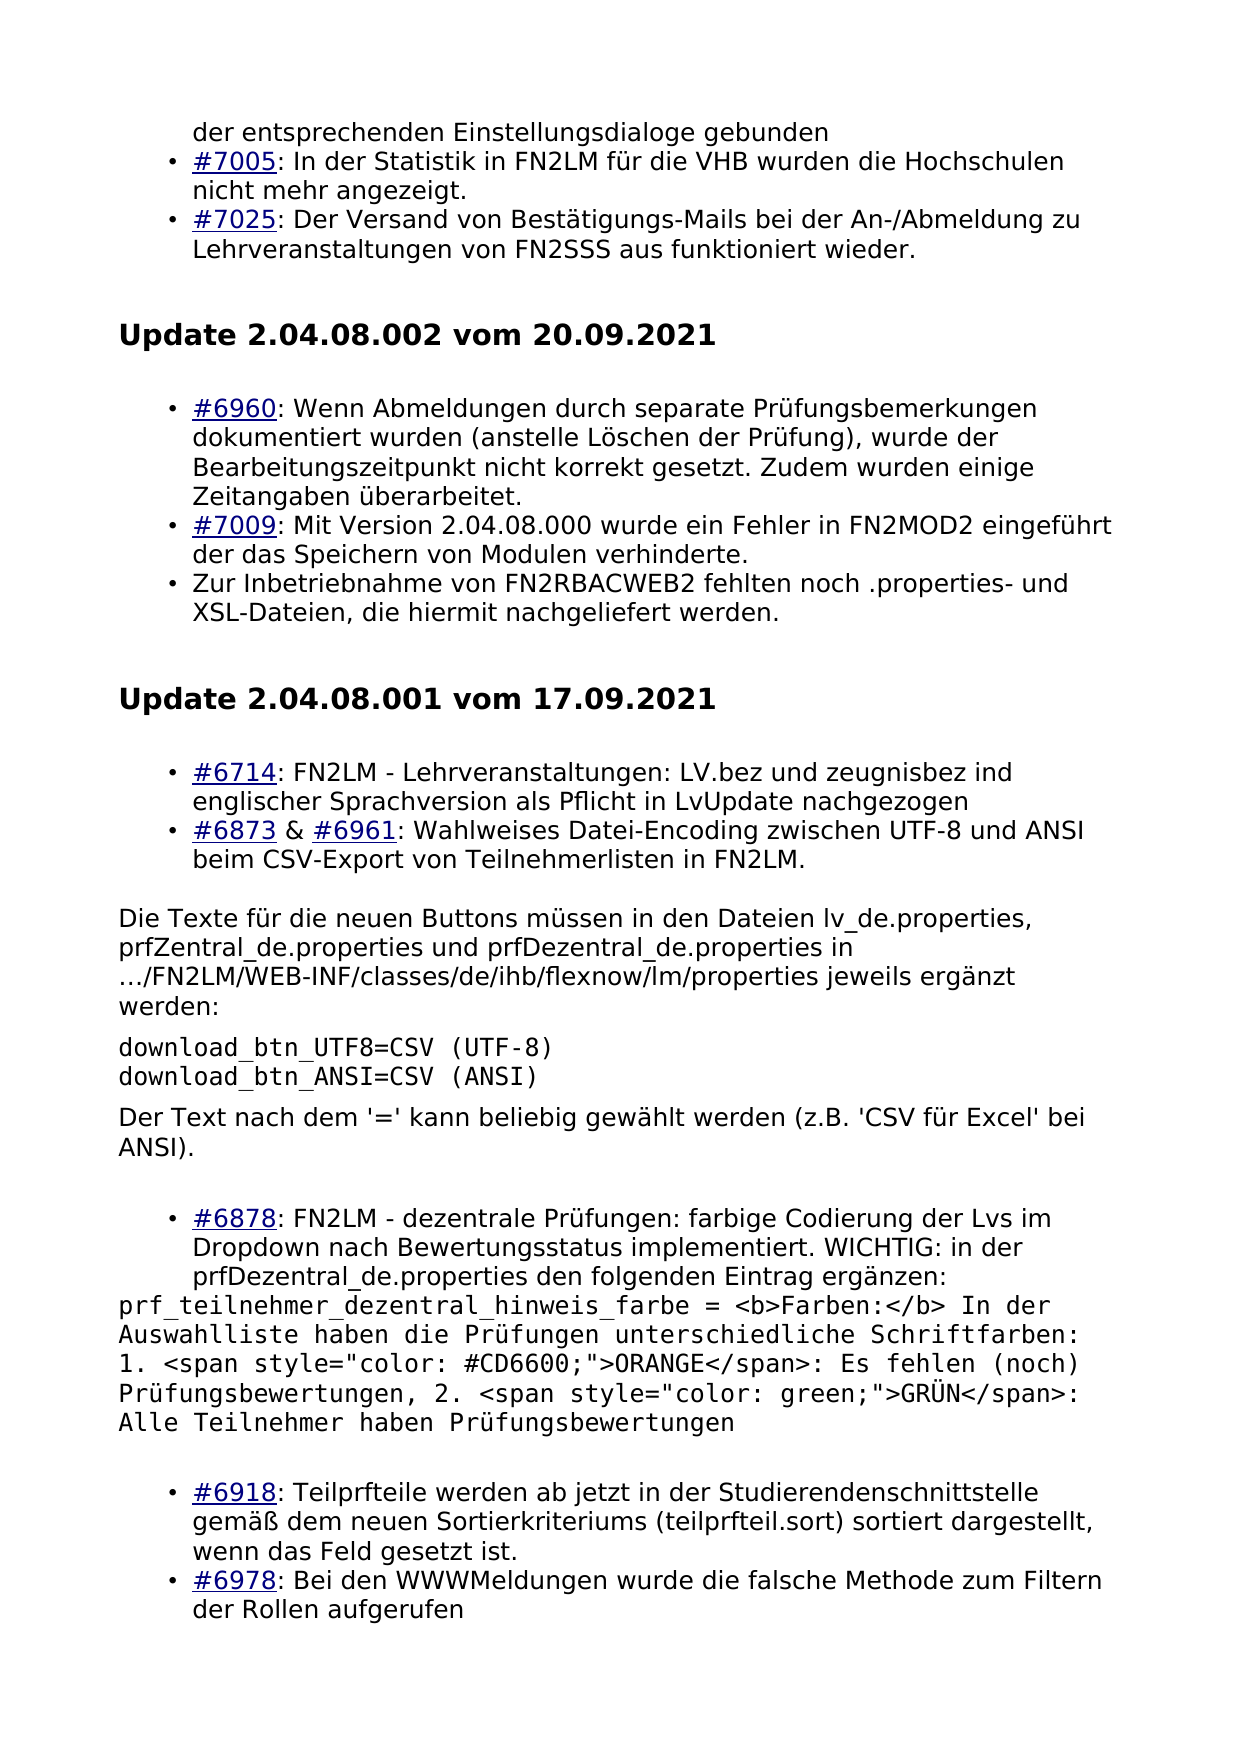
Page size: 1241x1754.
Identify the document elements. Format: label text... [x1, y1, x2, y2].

list #7005: In der Statistik in FN2LM für die VHB wurden die Hochschulen nicht mehr angezeigt. [177, 147, 1122, 206]
list #6978: Bei den WWWMeldungen wurde die falsche Methode zum Filtern der Rollen aufgerufen [177, 1566, 1122, 1624]
list #7025: Der Versand von Bestätigungs-Mails bei der An-/Abmeldung zu Lehrveranstaltungen von FN2SSS aus funktioniert wieder. [177, 206, 1122, 264]
list #6878: FN2LM - dezentrale Prüfungen: farbige Codierung der Lvs im Dropdown nach Bewertungsstatus implementiert. WICHTIG: in der prfDezentral_de.properties den folgenden Eintrag ergänzen: [177, 1204, 1122, 1291]
list #6714: FN2LM - Lehrveranstaltungen: LV.bez und zeugnisbez ind englischer Sprachversion als Pflicht in LvUpdate nachgezogen [177, 758, 1122, 816]
list #7009: Mit Version 2.04.08.000 wurde ein Fehler in FN2MOD2 eingeführt der das Speichern von Modulen verhinderte. [177, 511, 1122, 569]
text download_btn_UTF8=CSV (UTF-8) download_btn_ANSI=CSV (ANSI) [118, 1033, 1122, 1092]
subtitle Update 2.04.08.002 vom 20.09.2021 [118, 318, 1122, 352]
subtitle Update 2.04.08.001 vom 17.09.2021 [118, 682, 1122, 716]
list Zur Inbetriebnahme von FN2RBACWEB2 fehlten noch .properties- und XSL-Dateien, die hiermit nachgeliefert werden. [177, 569, 1122, 628]
text Der Text nach dem '=' kann beliebig gewählt werden (z.B. 'CSV für Excel' bei ANSI). [118, 1103, 1122, 1162]
list der entsprechenden Einstellungsdialoge gebunden [177, 118, 1122, 147]
list #6960: Wenn Abmeldungen durch separate Prüfungsbemerkungen dokumentiert wurden (anstelle Löschen der Prüfung), wurde der Bearbeitungszeitpunkt nicht korrekt gesetzt. Zudem wurden einige Zeitangaben überarbeitet. [177, 394, 1122, 511]
text Die Texte für die neuen Buttons müssen in den Dateien lv_de.properties, prfZentral_de.properties und prfDezentral_de.properties in …/FN2LM/WEB-INF/classes/de/ihb/flexnow/lm/properties jeweils ergänzt werden: [118, 904, 1122, 1021]
list #6873 & #6961: Wahlweises Datei-Encoding zwischen UTF-8 und ANSI beim CSV-Export von Teilnehmerlisten in FN2LM. [177, 816, 1122, 875]
list #6918: Teilprfteile werden ab jetzt in der Studierendenschnittstelle gemäß dem neuen Sortierkriteriums (teilprfteil.sort) sortiert dargestellt, wenn das Feld gesetzt ist. [177, 1478, 1122, 1566]
text prf_teilnehmer_dezentral_hinweis_farbe = <b>Farben:</b> In der Auswahlliste haben die Prüfungen unterschiedliche Schriftfarben: 1. <span style="color: #CD6600;">ORANGE</span>: Es fehlen (noch) Prüfungsbewertungen, 2. <span style="color: green;">GRÜN</span>: Alle Teilnehmer haben Prüfungsbewertungen [118, 1291, 1122, 1437]
